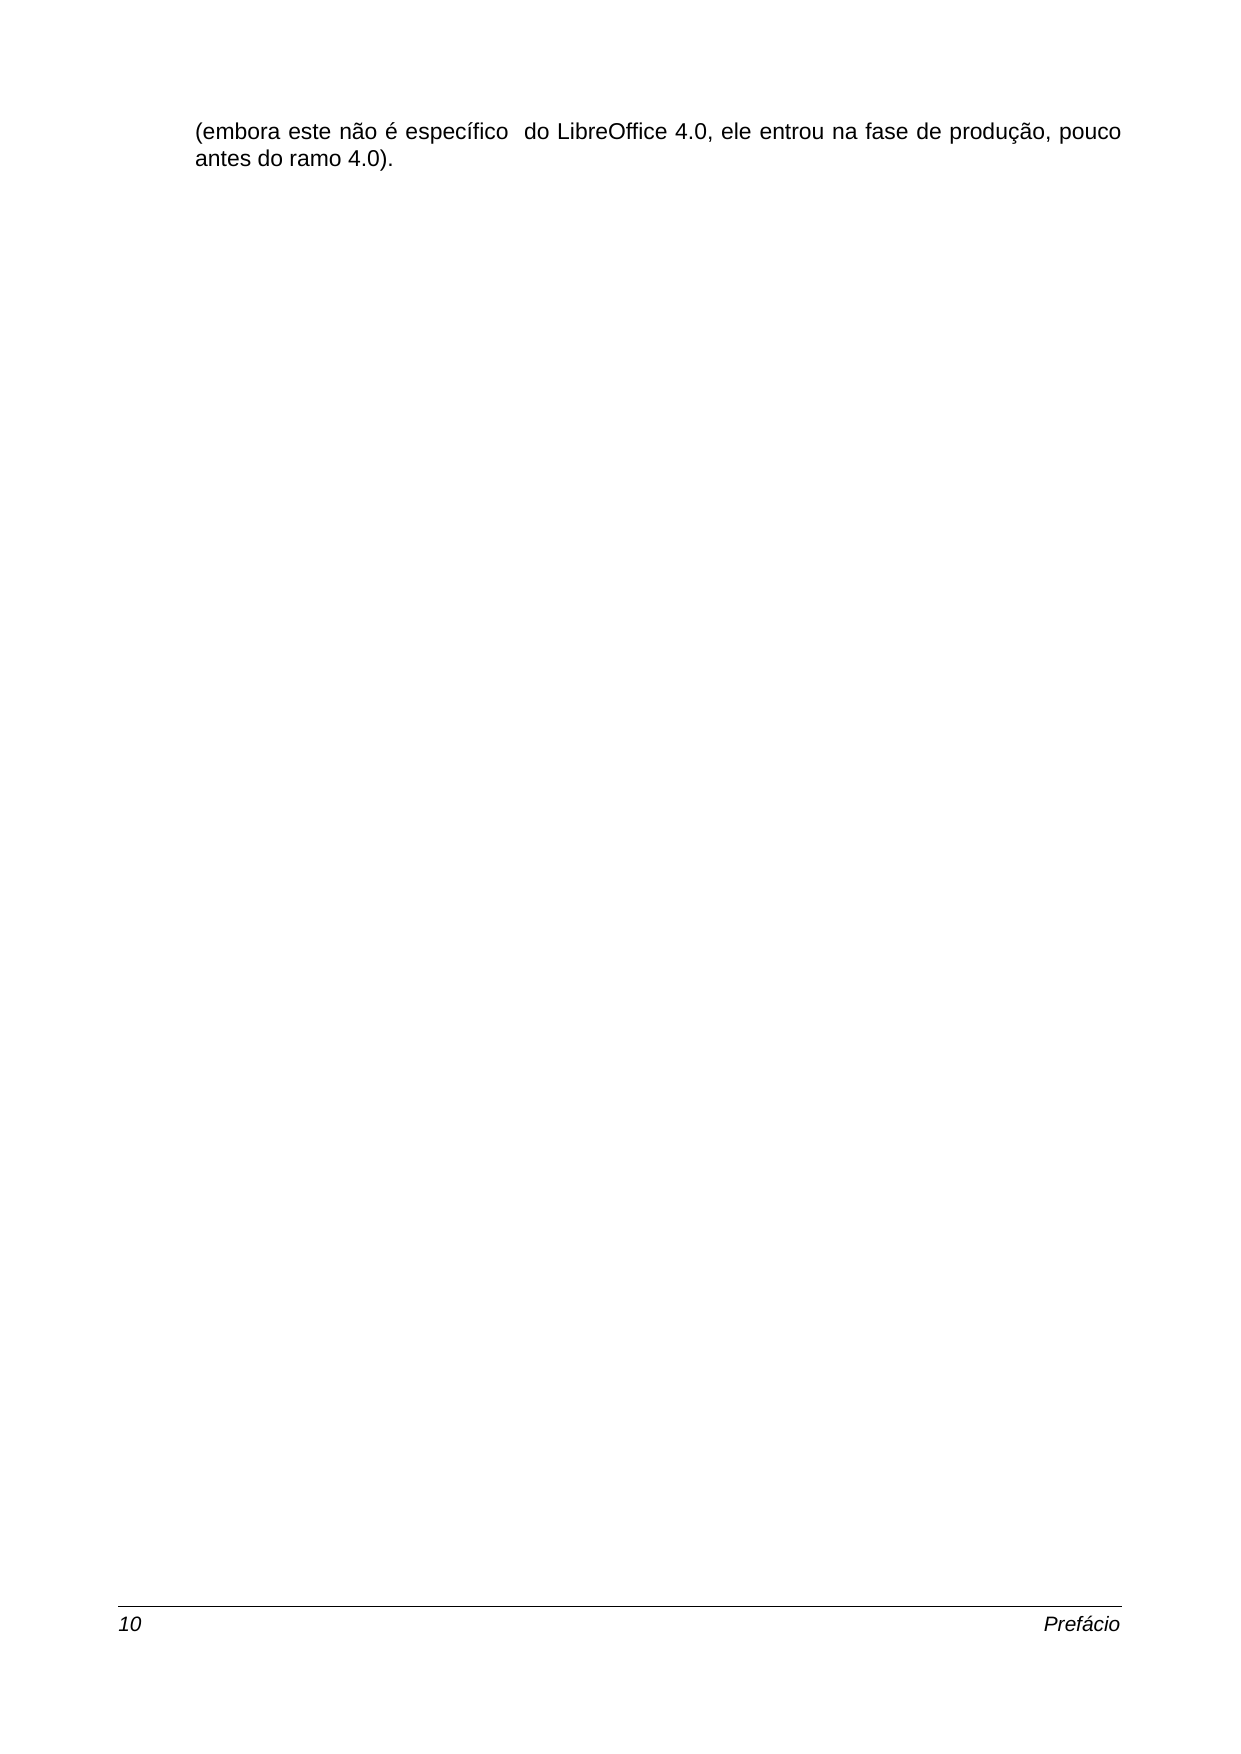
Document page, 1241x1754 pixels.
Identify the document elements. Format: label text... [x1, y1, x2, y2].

list (embora este não é específico do LibreOffice 4.0, ele entrou na fase de produção, pouco antes do ramo 4.0). [156, 118, 1122, 171]
